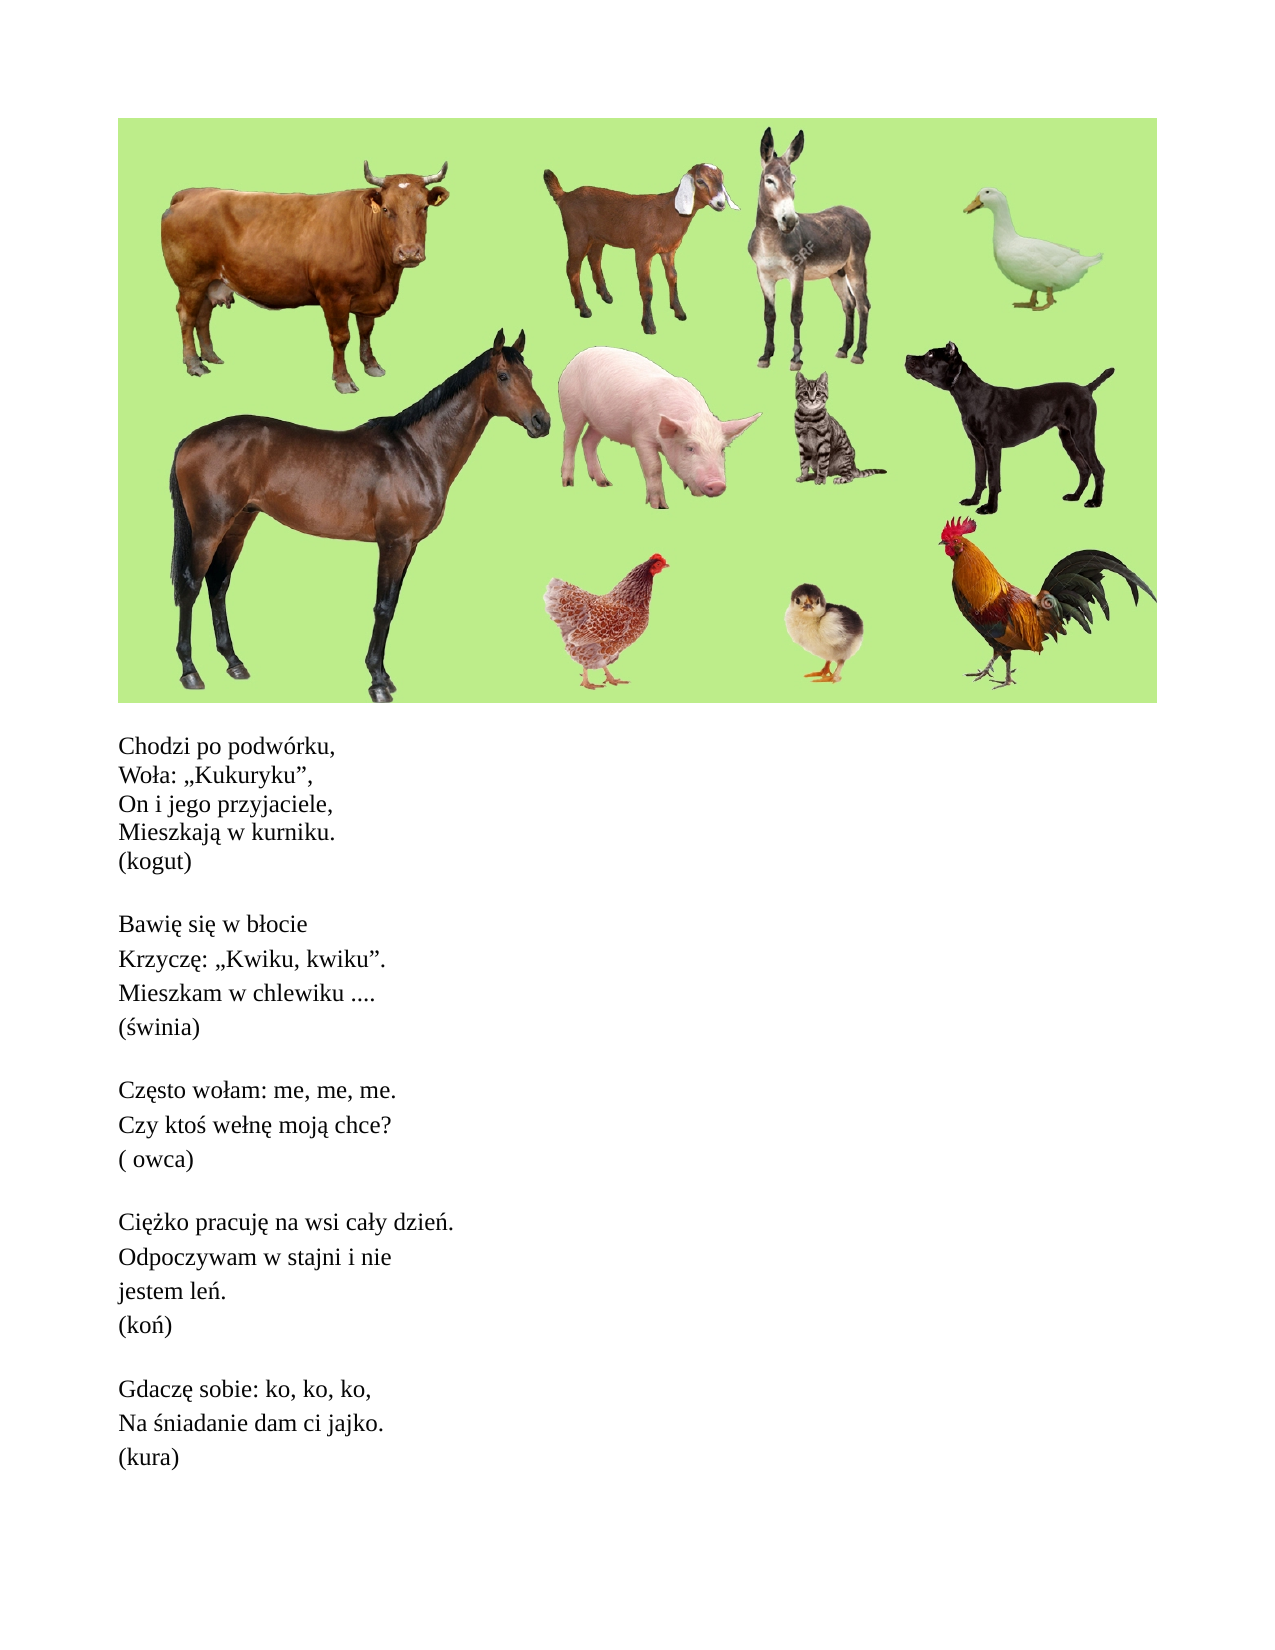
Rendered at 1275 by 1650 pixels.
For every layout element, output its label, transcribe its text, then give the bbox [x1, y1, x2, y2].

text Chodzi po podwórku, Woła: „Kukuryku”, On i jego przyjaciele, Mieszkają w kurniku. (kogut) [118, 731, 1157, 875]
text Bawię się w błocie Krzyczę: „Kwiku, kwiku”. Mieszkam w chlewiku .... (świnia) [118, 904, 1157, 1041]
picture [118, 118, 1157, 703]
text Często wołam: me, me, me. Czy ktoś wełnę moją chce? ( owca) [118, 1070, 1157, 1173]
text Gdaczę sobie: ko, ko, ko, Na śniadanie dam ci jajko. (kura) [118, 1368, 1157, 1471]
text Ciężko pracuję na wsi cały dzień. Odpoczywam w stajni i nie jestem leń. (koń) [118, 1202, 1157, 1339]
